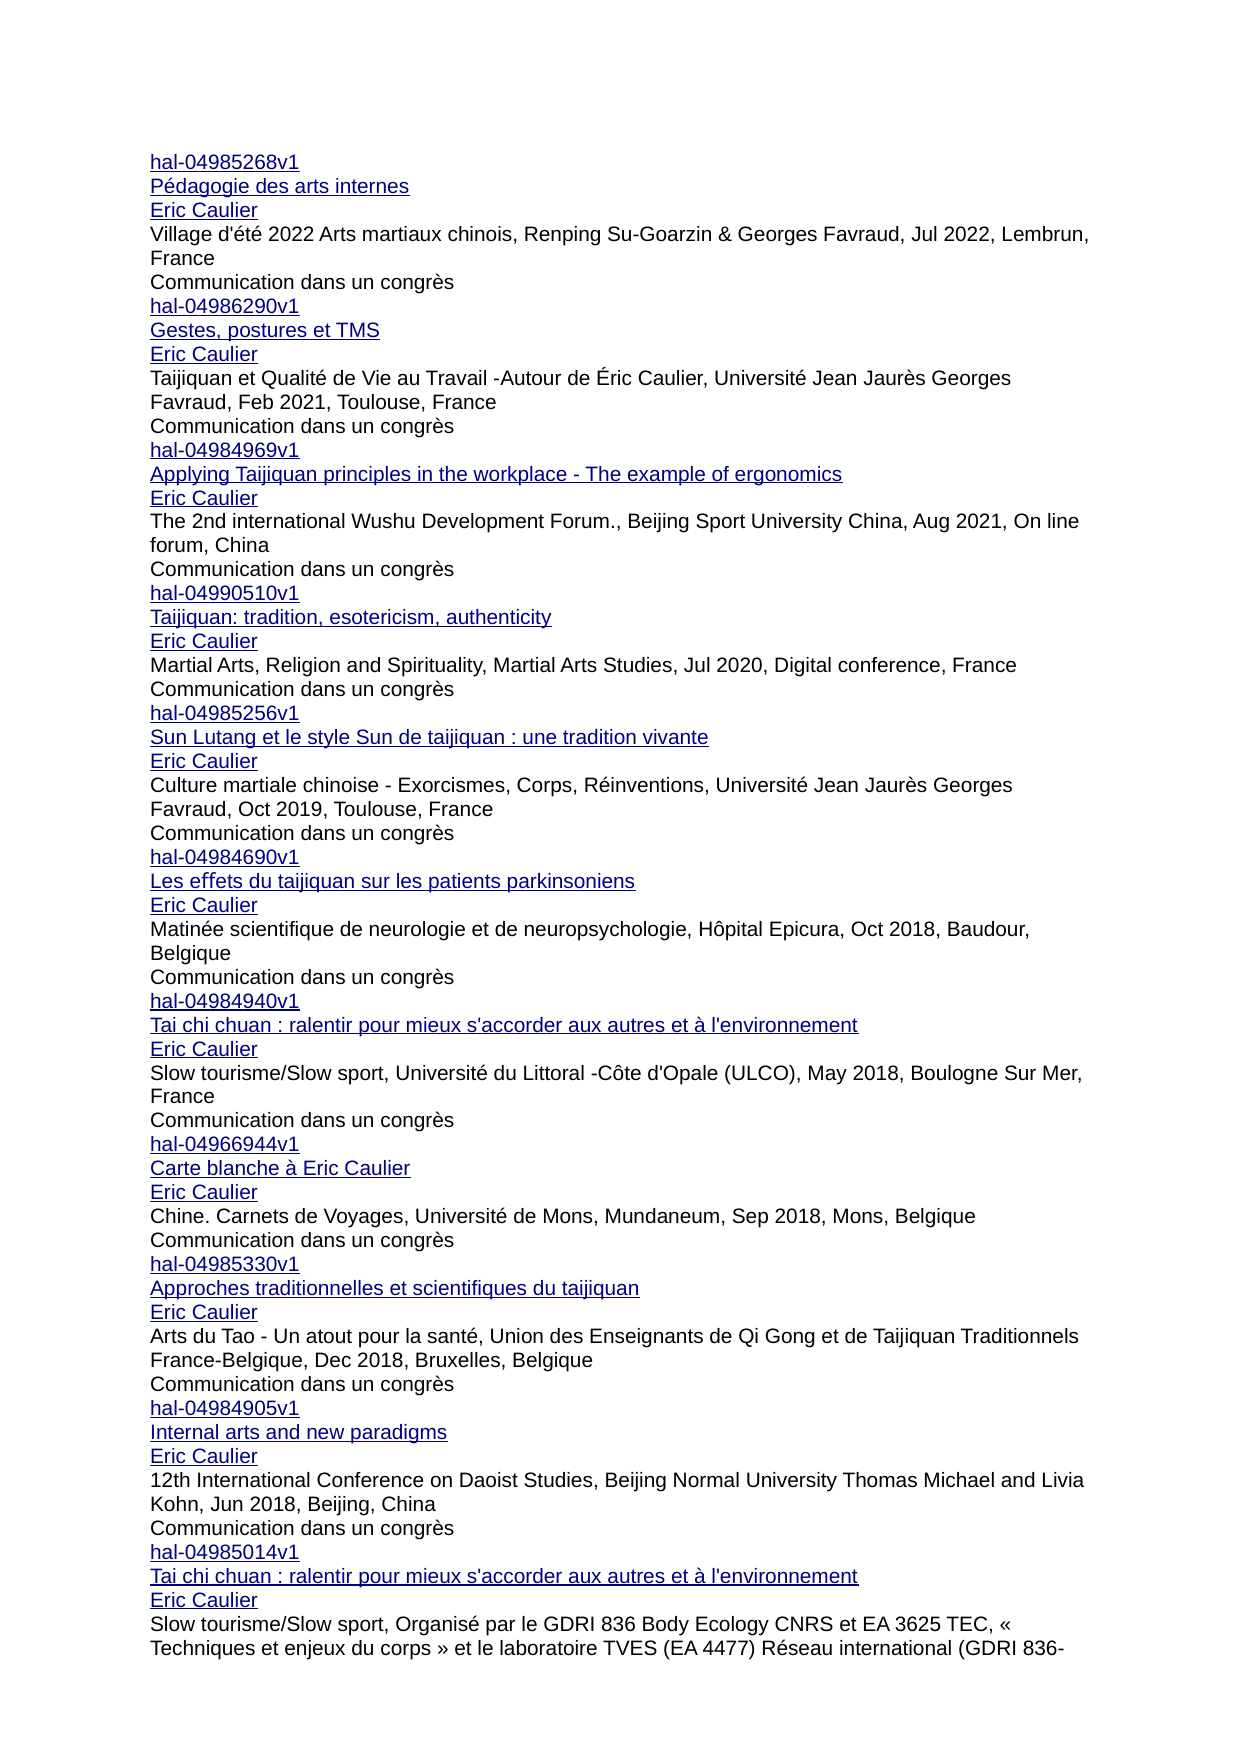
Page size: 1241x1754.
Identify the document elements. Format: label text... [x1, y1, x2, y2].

table_cell Sun Lutang et le style Sun de taijiquan : une tradition vivante Eric Caulier Culture martiale chinoise - Exorcismes, Corps, Réinventions, Université Jean Jaurès Georges Favraud, Oct 2019, Toulouse, France Communication dans un congrès hal-04984690v1 [150, 725, 1090, 869]
table_cell Approches traditionnelles et scientifiques du taijiquan Eric Caulier Arts du Tao - Un atout pour la santé, Union des Enseignants de Qi Gong et de Taijiquan Traditionnels France-Belgique, Dec 2018, Bruxelles, Belgique Communication dans un congrès hal-04984905v1 [150, 1276, 1090, 1420]
table_cell Pédagogie des arts internes Eric Caulier Village d'été 2022 Arts martiaux chinois, Renping Su-Goarzin & Georges Favraud, Jul 2022, Lembrun, France Communication dans un congrès hal-04986290v1 [150, 174, 1090, 318]
table_cell Taijiquan: tradition, esotericism, authenticity Eric Caulier Martial Arts, Religion and Spirituality, Martial Arts Studies, Jul 2020, Digital conference, France Communication dans un congrès hal-04985256v1 [150, 605, 1090, 725]
table_cell Les eﬀets du taijiquan sur les patients parkinsoniens Eric Caulier Matinée scientifique de neurologie et de neuropsychologie, Hôpital Epicura, Oct 2018, Baudour, Belgique Communication dans un congrès hal-04984940v1 [150, 869, 1090, 1012]
table_cell Carte blanche à Eric Caulier Eric Caulier Chine. Carnets de Voyages, Université de Mons, Mundaneum, Sep 2018, Mons, Belgique Communication dans un congrès hal-04985330v1 [150, 1156, 1090, 1276]
table_cell Internal arts and new paradigms Eric Caulier 12th International Conference on Daoist Studies, Beijing Normal University Thomas Michael and Livia Kohn, Jun 2018, Beijing, China Communication dans un congrès hal-04985014v1 [150, 1420, 1090, 1563]
table_cell Tai chi chuan : ralentir pour mieux s'accorder aux autres et à l'environnement Eric Caulier Slow tourisme/Slow sport, Organisé par le GDRI 836 Body Ecology CNRS et EA 3625 TEC, « Techniques et enjeux du corps » et le laboratoire TVES (EA 4477) Réseau international (GDRI 836- [150, 1564, 1090, 1659]
table_cell Applying Taijiquan principles in the workplace - The example of ergonomics Eric Caulier The 2nd international Wushu Development Forum., Beijing Sport University China, Aug 2021, On line forum, China Communication dans un congrès hal-04990510v1 [150, 461, 1090, 605]
table_cell hal-04985268v1 [150, 150, 1090, 174]
table_cell Tai chi chuan : ralentir pour mieux s'accorder aux autres et à l'environnement Eric Caulier Slow tourisme/Slow sport, Université du Littoral -Côte d'Opale (ULCO), May 2018, Boulogne Sur Mer, France Communication dans un congrès hal-04966944v1 [150, 1013, 1090, 1156]
table_cell Gestes, postures et TMS Eric Caulier Taijiquan et Qualité de Vie au Travail -Autour de Éric Caulier, Université Jean Jaurès Georges Favraud, Feb 2021, Toulouse, France Communication dans un congrès hal-04984969v1 [150, 318, 1090, 461]
